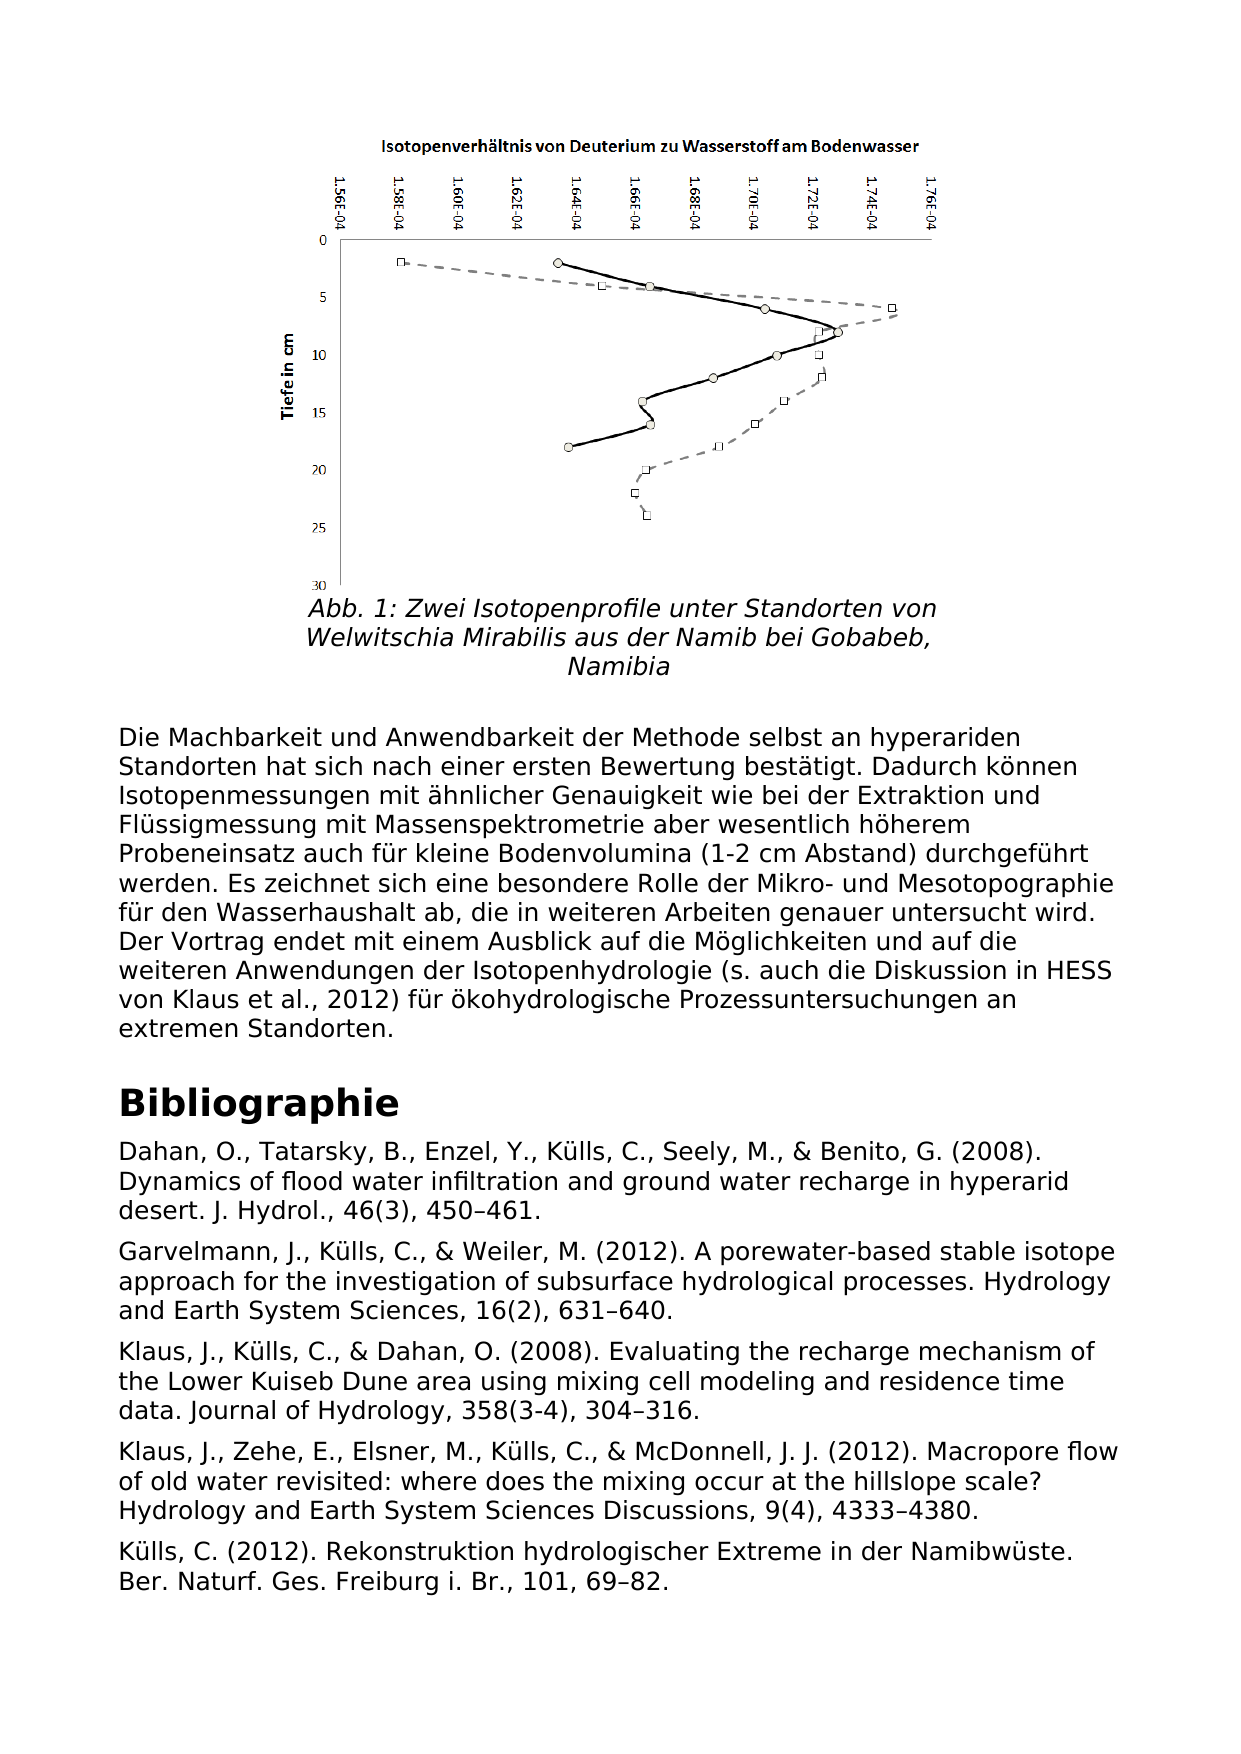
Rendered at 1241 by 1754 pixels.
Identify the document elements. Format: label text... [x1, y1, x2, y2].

text Abb. 1: Zwei Isotopenprofile unter Standorten von Welwitschia Mirabilis aus der Namib bei Gobabeb, Namibia [268, 594, 972, 681]
text Die Machbarkeit und Anwendbarkeit der Methode selbst an hyperariden Standorten hat sich nach einer ersten Bewertung bestätigt. Dadurch können Isotopenmessungen mit ähnlicher Genauigkeit wie bei der Extraktion und Flüssigmessung mit Massenspektrometrie aber wesentlich höherem Probeneinsatz auch für kleine Bodenvolumina (1-2 cm Abstand) durchgeführt werden. Es zeichnet sich eine besondere Rolle der Mikro- und Mesotopographie für den Wasserhaushalt ab, die in weiteren Arbeiten genauer untersucht wird. Der Vortrag endet mit einem Ausblick auf die Möglichkeiten und auf die weiteren Anwendungen der Isotopenhydrologie (s. auch die Diskussion in HESS von Klaus et al., 2012) für ökohydrologische Prozessuntersuchungen an extremen Standorten. [118, 723, 1122, 1044]
text Klaus, J., Külls, C., & Dahan, O. (2008). Evaluating the recharge mechanism of the Lower Kuiseb Dune area using mixing cell modeling and residence time data. Journal of Hydrology, 358(3-4), 304–316. [118, 1337, 1122, 1425]
subtitle Bibliographie [118, 1081, 1122, 1125]
text Garvelmann, J., Külls, C., & Weiler, M. (2012). A porewater-based stable isotope approach for the investigation of subsurface hydrological processes. Hydrology and Earth System Sciences, 16(2), 631–640. [118, 1237, 1122, 1325]
text Külls, C. (2012). Rekonstruktion hydrologischer Extreme in der Namibwüste. Ber. Naturf. Ges. Freiburg i. Br., 101, 69–82. [118, 1537, 1122, 1596]
picture [268, 118, 972, 594]
text Klaus, J., Zehe, E., Elsner, M., Külls, C., & McDonnell, J. J. (2012). Macropore flow of old water revisited: where does the mixing occur at the hillslope scale? Hydrology and Earth System Sciences Discussions, 9(4), 4333–4380. [118, 1437, 1122, 1525]
text Dahan, O., Tatarsky, B., Enzel, Y., Külls, C., Seely, M., & Benito, G. (2008). Dynamics of flood water infiltration and ground water recharge in hyperarid desert. J. Hydrol., 46(3), 450–461. [118, 1137, 1122, 1225]
